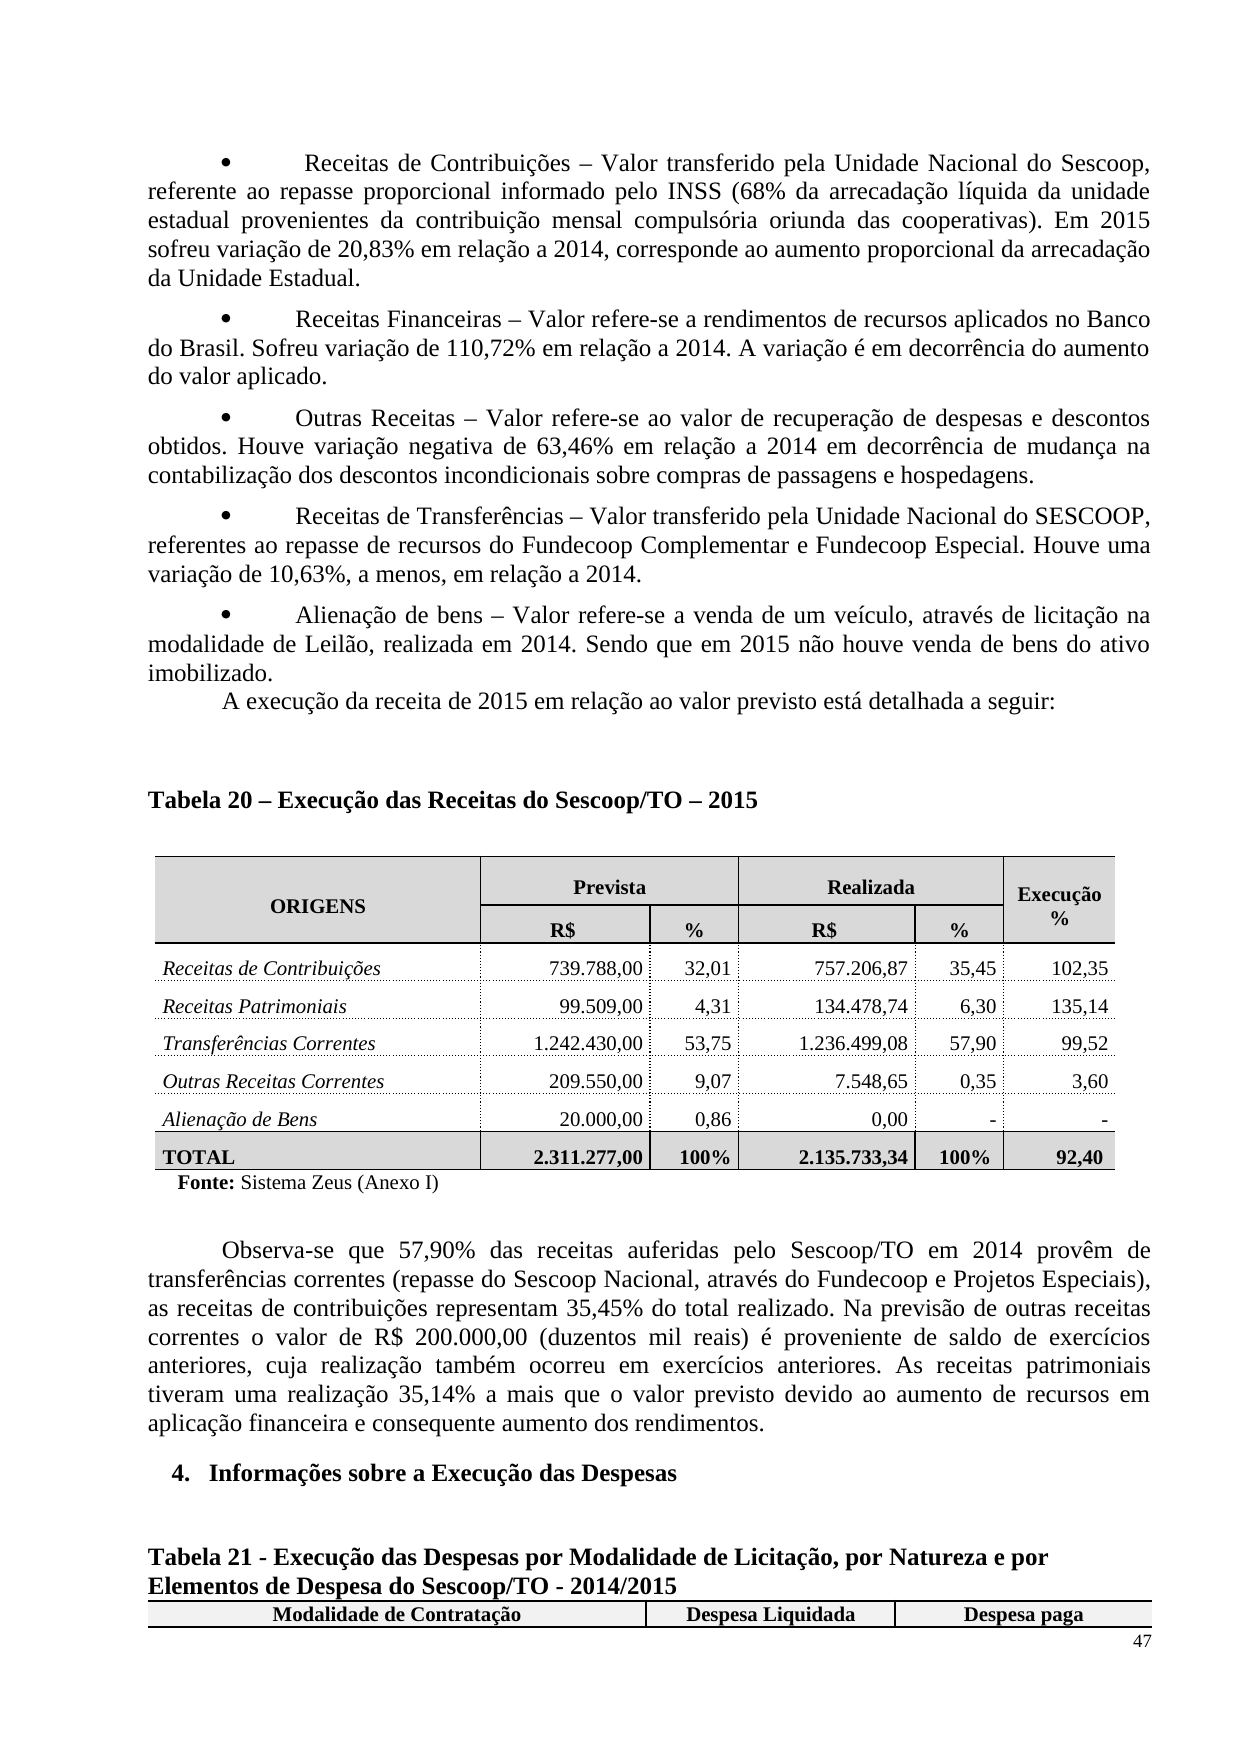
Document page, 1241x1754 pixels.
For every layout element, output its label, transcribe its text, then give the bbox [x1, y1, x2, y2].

table_cell % [651, 906, 738, 942]
table_cell 32,01 [650, 944, 738, 980]
table_cell 6,30 [915, 980, 1003, 1018]
list Receitas de Transferências – Valor transferido pela Unidade Nacional do SESCOOP, referentes ao repasse de recursos do Fundecoop Complementar e Fundecoop Especial. Houve uma variação de 10,63%, a menos, em relação a 2014. [148, 501, 1152, 588]
table_header Despesa paga [896, 1602, 1152, 1626]
table_cell Transferências Correntes [155, 1018, 481, 1055]
table_cell 100% [916, 1132, 1003, 1169]
table_cell Outras Receitas Correntes [155, 1055, 481, 1093]
table_cell 0,86 [650, 1093, 738, 1131]
table_cell 739.788,00 [481, 944, 650, 980]
table_cell 209.550,00 [481, 1055, 650, 1093]
text Observa-se que 57,90% das receitas auferidas pelo Sescoop/TO em 2014 provêm de transferências correntes (repasse do Sescoop Nacional, através do Fundecoop e Projetos Especiais), as receitas de contribuições representam 35,45% do total realizado. Na previsão de outras receitas correntes o valor de R$ 200.000,00 (duzentos mil reais) é proveniente de saldo de exercícios anteriores, cuja realização também ocorreu em exercícios anteriores. As receitas patrimoniais tiveram uma realização 35,14% a mais que o valor previsto devido ao aumento de recursos em aplicação financeira e consequente aumento dos rendimentos. [148, 1236, 1152, 1437]
table_header Realizada [739, 857, 1003, 904]
table_cell TOTAL [155, 1132, 480, 1169]
table_cell 2.135.733,34 [739, 1132, 914, 1169]
table_cell % [916, 906, 1003, 942]
table_cell R$ [481, 906, 649, 942]
table_cell 53,75 [650, 1018, 738, 1055]
table_header Despesa Liquidada [647, 1602, 894, 1626]
table_header Execução % [1004, 857, 1115, 942]
table_header Modalidade de Contratação [148, 1602, 645, 1626]
table_cell 4,31 [650, 980, 738, 1018]
text Fonte: Sistema Zeus (Anexo I) [148, 1170, 1152, 1194]
table_cell 0,35 [915, 1055, 1003, 1093]
table_cell 57,90 [915, 1018, 1003, 1055]
table_cell 3,60 [1004, 1055, 1115, 1093]
table_cell Receitas de Contribuições [155, 944, 481, 980]
list Receitas Financeiras – Valor refere-se a rendimentos de recursos aplicados no Banco do Brasil. Sofreu variação de 110,72% em relação a 2014. A variação é em decorrência do aumento do valor aplicado. [148, 304, 1152, 390]
table_cell R$ [739, 906, 914, 942]
table_cell 0,00 [738, 1093, 915, 1131]
list Outras Receitas – Valor refere-se ao valor de recuperação de despesas e descontos obtidos. Houve variação negativa de 63,46% em relação a 2014 em decorrência de mudança na contabilização dos descontos incondicionais sobre compras de passagens e hospedagens. [148, 403, 1152, 489]
table_cell 134.478,74 [738, 980, 915, 1018]
text A execução da receita de 2015 em relação ao valor previsto está detalhada a seguir: [148, 686, 1152, 715]
text Tabela 21 - Execução das Despesas por Modalidade de Licitação, por Natureza e por Elementos de Despesa do Sescoop/TO - 2014/2015 [148, 1542, 1152, 1599]
table_cell 1.236.499,08 [738, 1018, 915, 1055]
text Tabela 20 – Execução das Receitas do Sescoop/TO – 2015 [148, 786, 1152, 814]
list Receitas de Contribuições – Valor transferido pela Unidade Nacional do Sescoop, referente ao repasse proporcional informado pelo INSS (68% da arrecadação líquida da unidade estadual provenientes da contribuição mensal compulsória oriunda das cooperativas). Em 2015 sofreu variação de 20,83% em relação a 2014, corresponde ao aumento proporcional da arrecadação da Unidade Estadual. [148, 148, 1152, 291]
table_cell 102,35 [1004, 944, 1115, 980]
table_header Prevista [481, 857, 738, 904]
list Alienação de bens – Valor refere-se a venda de um veículo, através de licitação na modalidade de Leilão, realizada em 2014. Sendo que em 2015 não houve venda de bens do ativo imobilizado. [148, 600, 1152, 686]
table_cell 100% [651, 1132, 738, 1169]
table_cell 99,52 [1004, 1018, 1115, 1055]
table_cell 1.242.430,00 [481, 1018, 650, 1055]
table_cell - [915, 1093, 1003, 1131]
table_cell 135,14 [1004, 980, 1115, 1018]
table_cell 2.311.277,00 [481, 1132, 649, 1169]
subtitle Informações sobre a Execução das Despesas [171, 1458, 1152, 1486]
table_cell 92,40 [1004, 1132, 1115, 1169]
table_cell 9,07 [650, 1055, 738, 1093]
table_cell 99.509,00 [481, 980, 650, 1018]
table_cell 20.000,00 [481, 1093, 650, 1131]
table_cell - [1004, 1093, 1115, 1131]
table_cell 35,45 [915, 944, 1003, 980]
table_cell Alienação de Bens [155, 1093, 481, 1131]
table_cell 757.206,87 [738, 944, 915, 980]
table_cell Receitas Patrimoniais [155, 980, 481, 1018]
table_cell 7.548,65 [738, 1055, 915, 1093]
table_header ORIGENS [155, 857, 480, 942]
